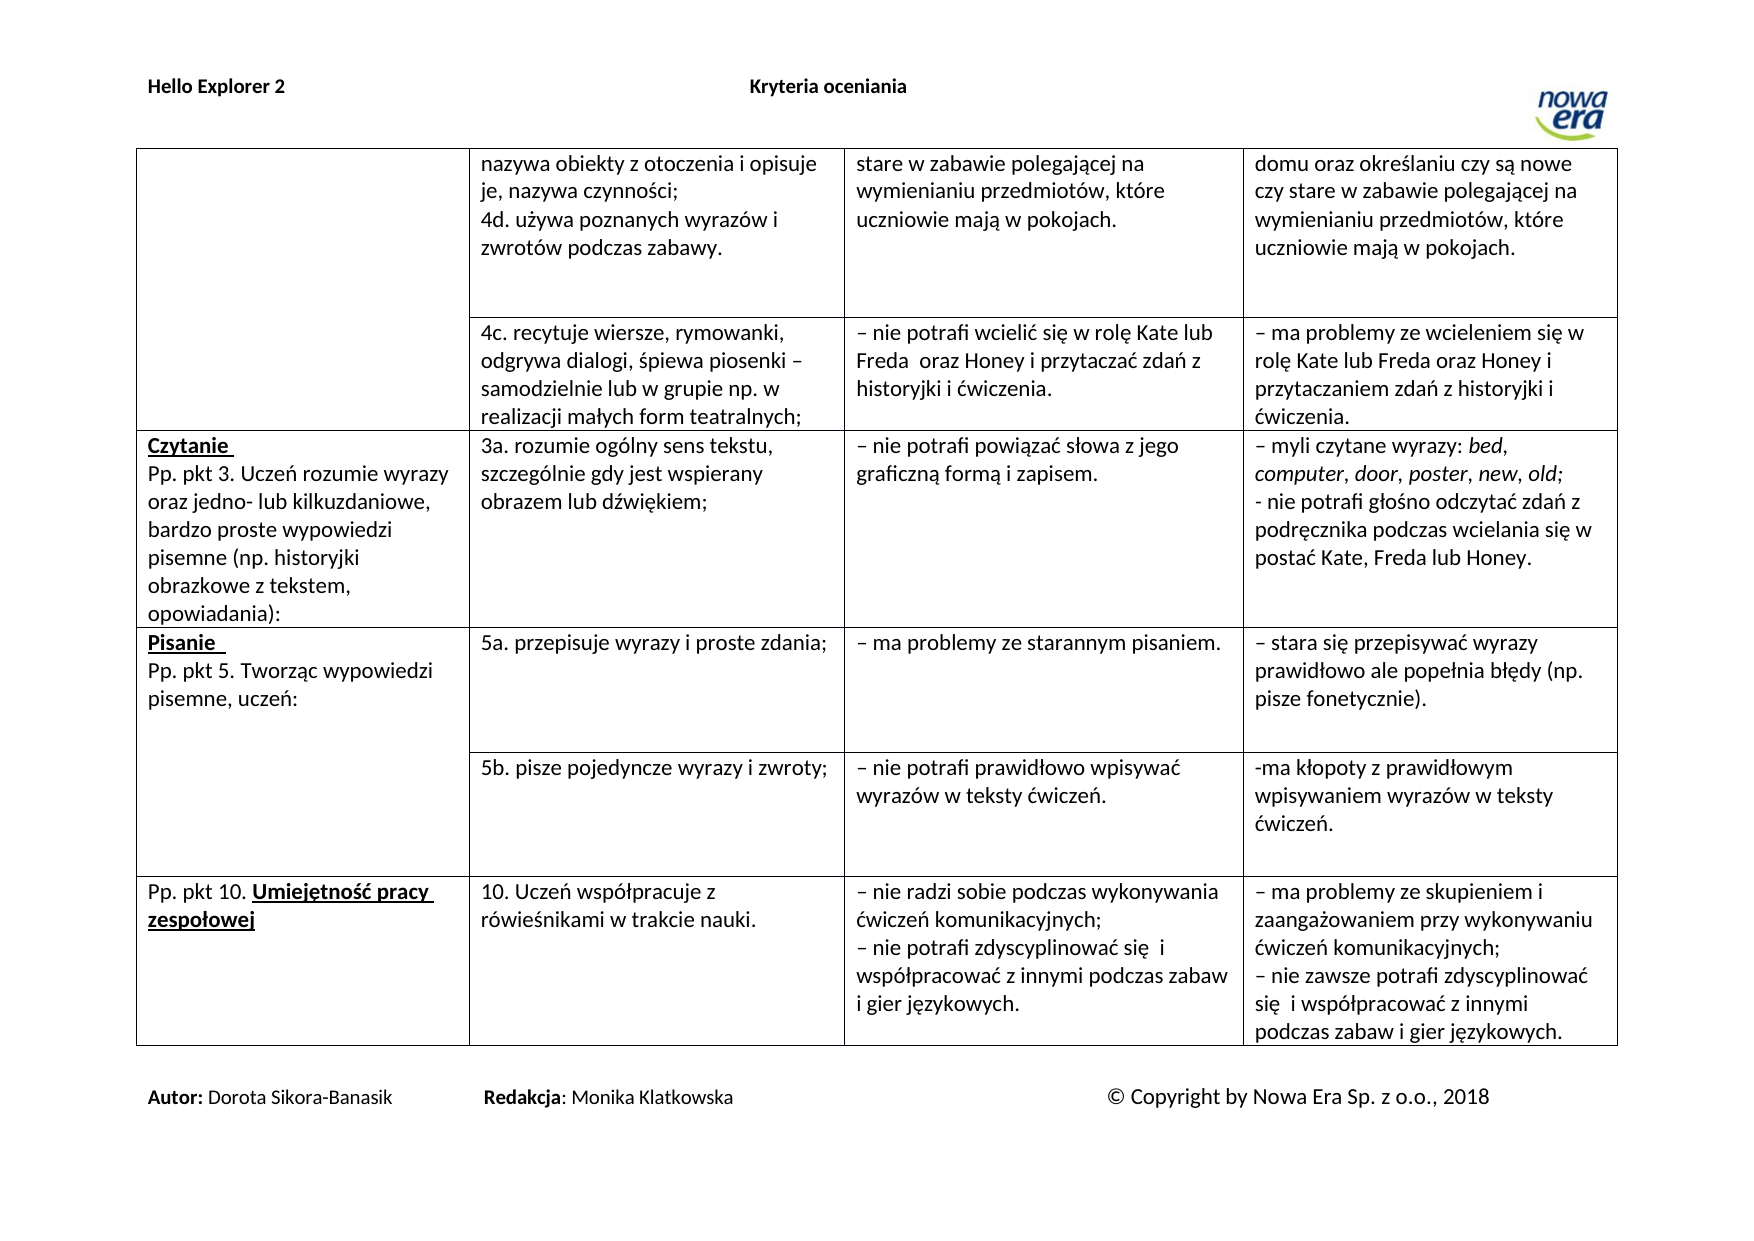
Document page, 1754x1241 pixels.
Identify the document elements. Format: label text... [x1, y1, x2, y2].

picture [1526, 83, 1621, 148]
table_cell 4c. recytuje wiersze, rymowanki, odgrywa dialogi, śpiewa piosenki – samodzielnie lub w grupie np. w realizacji małych form teatralnych; [470, 318, 844, 430]
table_cell 5a. przepisuje wyrazy i proste zdania; [470, 628, 844, 752]
table_cell 5b. pisze pojedyncze wyrazy i zwroty; [470, 753, 844, 876]
table_cell – myli czytane wyrazy: bed, computer, door, poster, new, old; - nie potrafi głośno odczytać zdań z podręcznika podczas wcielania się w postać Kate, Freda lub Honey. [1244, 431, 1617, 627]
table_cell – nie potrafi powiązać słowa z jego graficzną formą i zapisem. [845, 431, 1243, 627]
table_cell 10. Uczeń współpracuje z rówieśnikami w trakcie nauki. [470, 877, 844, 1045]
table_cell – nie radzi sobie podczas wykonywania ćwiczeń komunikacyjnych; – nie potrafi zdyscyplinować się i współpracować z innymi podczas zabaw i gier językowych. [845, 877, 1243, 1045]
table_cell – nie potrafi prawidłowo wpisywać wyrazów w teksty ćwiczeń. [845, 753, 1243, 876]
table_cell [137, 149, 469, 430]
table_cell Pisanie Pp. pkt 5. Tworząc wypowiedzi pisemne, uczeń: [137, 628, 469, 876]
table_cell – nie potrafi wcielić się w rolę Kate lub Freda oraz Honey i przytaczać zdań z historyjki i ćwiczenia. [845, 318, 1243, 430]
table_cell stare w zabawie polegającej na wymienianiu przedmiotów, które uczniowie mają w pokojach. [845, 149, 1243, 317]
table_cell – ma problemy ze wcieleniem się w rolę Kate lub Freda oraz Honey i przytaczaniem zdań z historyjki i ćwiczenia. [1244, 318, 1617, 430]
table_cell 3a. rozumie ogólny sens tekstu, szczególnie gdy jest wspierany obrazem lub dźwiękiem; [470, 431, 844, 627]
table_cell -ma kłopoty z prawidłowym wpisywaniem wyrazów w teksty ćwiczeń. [1244, 753, 1617, 876]
table_cell Pp. pkt 10. Umiejętność pracy zespołowej [137, 877, 469, 1045]
table_cell domu oraz określaniu czy są nowe czy stare w zabawie polegającej na wymienianiu przedmiotów, które uczniowie mają w pokojach. [1244, 149, 1617, 317]
table_cell nazywa obiekty z otoczenia i opisuje je, nazywa czynności; 4d. używa poznanych wyrazów i zwrotów podczas zabawy. [470, 149, 844, 317]
table_cell – ma problemy ze starannym pisaniem. [845, 628, 1243, 752]
table_cell Czytanie Pp. pkt 3. Uczeń rozumie wyrazy oraz jedno- lub kilkuzdaniowe, bardzo proste wypowiedzi pisemne (np. historyjki obrazkowe z tekstem, opowiadania): [137, 431, 469, 627]
table_cell – ma problemy ze skupieniem i zaangażowaniem przy wykonywaniu ćwiczeń komunikacyjnych; – nie zawsze potrafi zdyscyplinować się i współpracować z innymi podczas zabaw i gier językowych. [1244, 877, 1617, 1045]
table_cell – stara się przepisywać wyrazy prawidłowo ale popełnia błędy (np. pisze fonetycznie). [1244, 628, 1617, 752]
